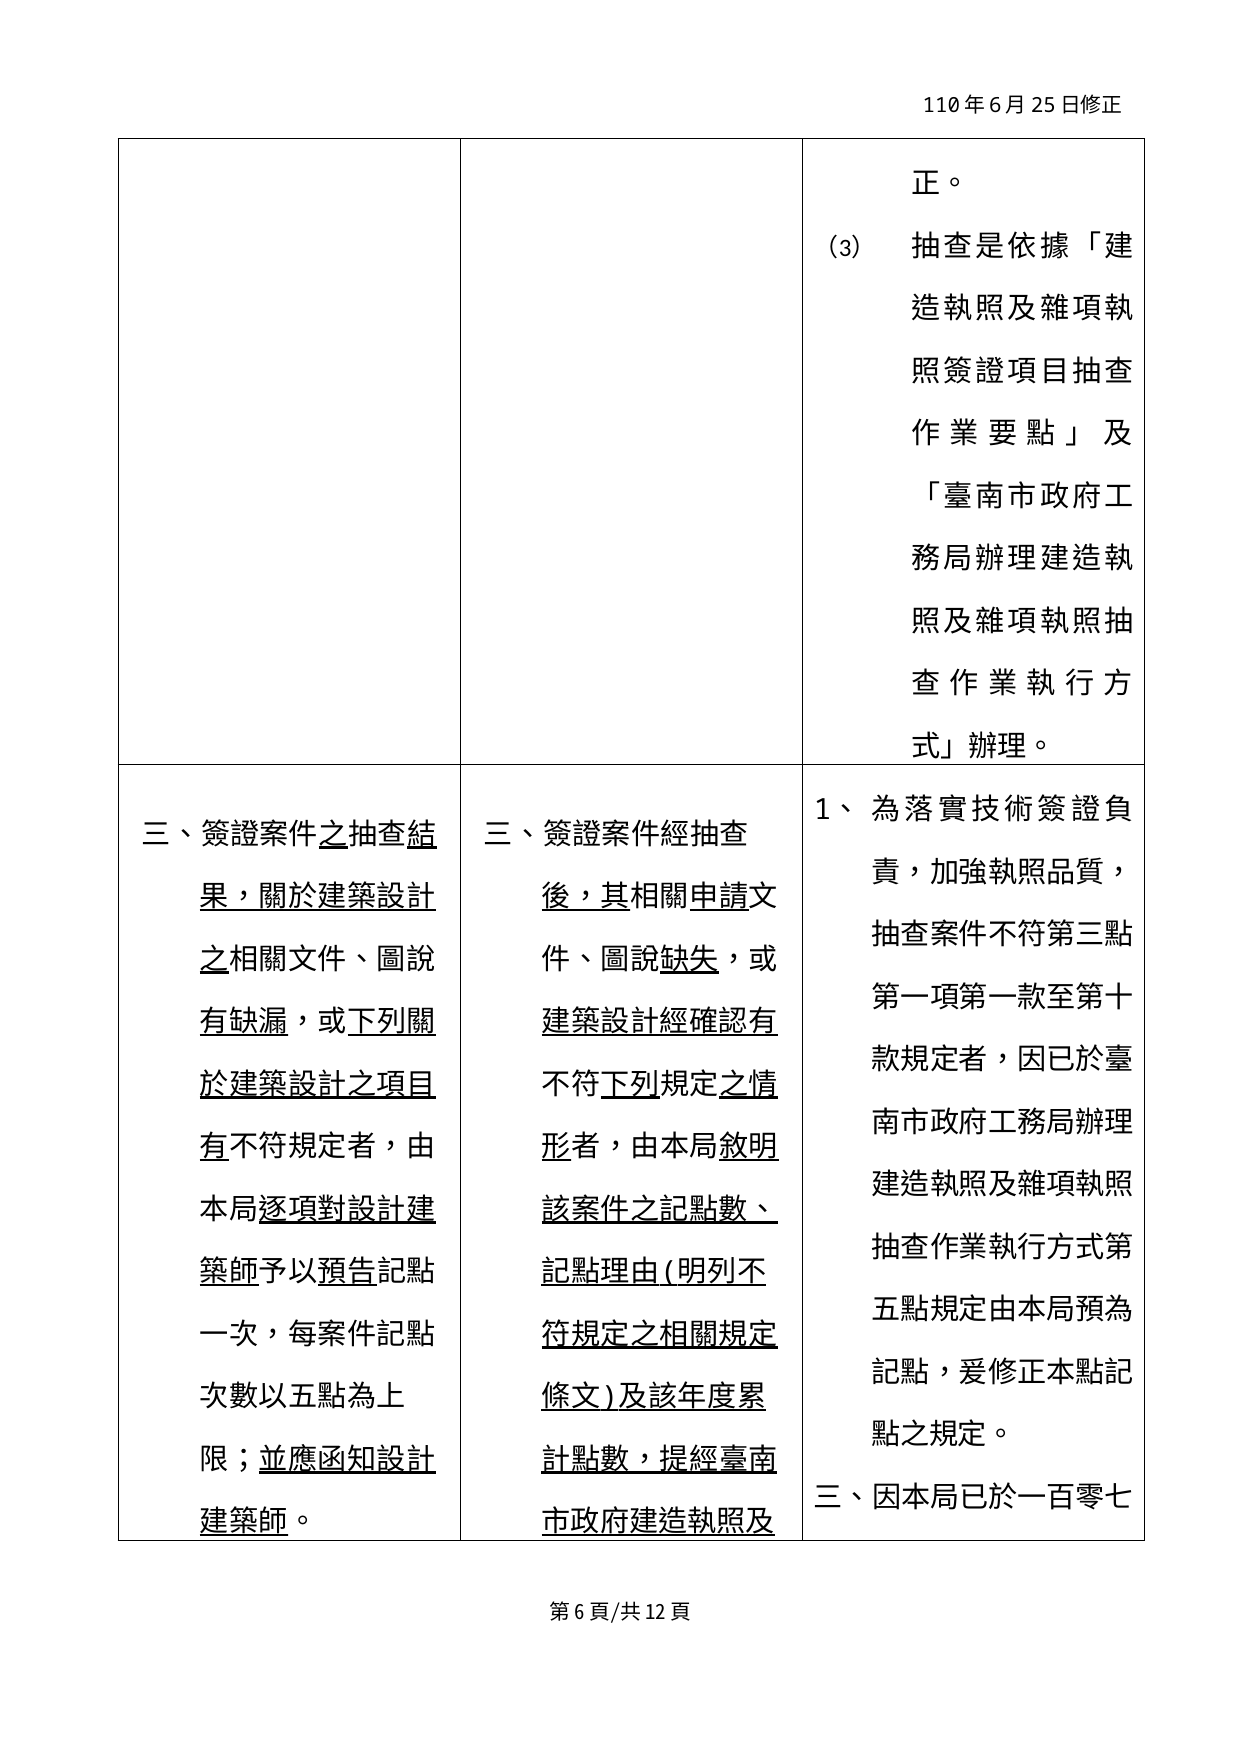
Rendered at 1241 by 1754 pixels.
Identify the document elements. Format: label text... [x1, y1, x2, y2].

table_cell 為使本原則之用詞定義更加明確，修正如下： 建築法第30條規定：「起造人申請建造執照或雜項執照時，應備具申請書、土地權利證明文件、工程圖樣及說明書。」同法第34條第1項前段規定：「直轄市、縣 (市) (局) 主管建築機關審查或鑑定建築物工程圖樣及說明書，應就規定項目為之，其餘項目由建築師或建築師及專業工業技師依本法規定簽證負責。」及建造執照及雜項執照簽證項目抽查作業要點第3點：「建造執照及雜項執照除依建築法第三十四條第三項規定應由主管建築機關審查之規定項目外，其餘項目應由建築師或建築師及專業工業技 師簽證負責。」爰就「簽證案件」之定義酌予文字修正。另於「簽證案件」之定義為「本局核發之建造執照或雜項執照」，其中包含建造執照或雜項執照之變更設計。 對簽證案件之建築師或專業工業技師予以記點或移送懲戒，應限於其所簽證之案件經抽查後，其結果不符規定之情形。並配合其他點次內容，就「抽查」修正為「抽查結果」，並酌為文字修正。 抽查是依據「建造執照及雜項執照簽證項目抽查作業要點」及「臺南市政府工務局辦理建造執照及雜項執照抽查作業執行方式」辦理。 [803, 139, 1144, 764]
table_cell 三、簽證案件之抽查結果，關於建築設計之相關文件、圖說有缺漏，或下列關於建築設計之項目有不符規定者，由本局逐項對設計建築師予以預告記點一次，每案件記點次數以五點為上限；並應函知設計建築師。 建蔽率、容積率、建築物高度及樓層高度。 雨遮、遮陽板、陽臺、欄杆及花臺。 停車空間及裝卸位。 騎樓及無遮簷人行道。 出入口、走廊、坡道、直通樓梯及步行距離。 防火區劃防火構造、防火避難及防火間隔。 昇降機、緊急用昇降機及緊急進口。 通風、採光及窗臺高度。 綠建築基準檢討。 防空避難設備及屋頂避難平臺。 無障礙設施。 高層建築物及建築基地綜合設計。 特定建築物之限制。 建築物設備及建築物安全維護設計。 [119, 765, 460, 1540]
table_cell 為落實技術簽證負責，加強執照品質，抽查案件不符第三點第一項第一款至第十款規定者，因已於臺南市政府工務局辦理建造執照及雜項執照抽查作業執行方式第五點規定由本局預為記點，爰修正本點記點之規定。 三、因本局已於一百零七 [803, 765, 1144, 1540]
table_cell [119, 139, 460, 764]
table_cell 三、簽證案件經抽查後，其相關申請文件、圖說缺失，或建築設計經確認有不符下列規定之情形者，由本局敘明該案件之記點數、記點理由(明列不符規定之相關規定條文)及該年度累計點數，提經臺南市政府建造執照及 [461, 765, 802, 1540]
table_cell [461, 139, 802, 764]
